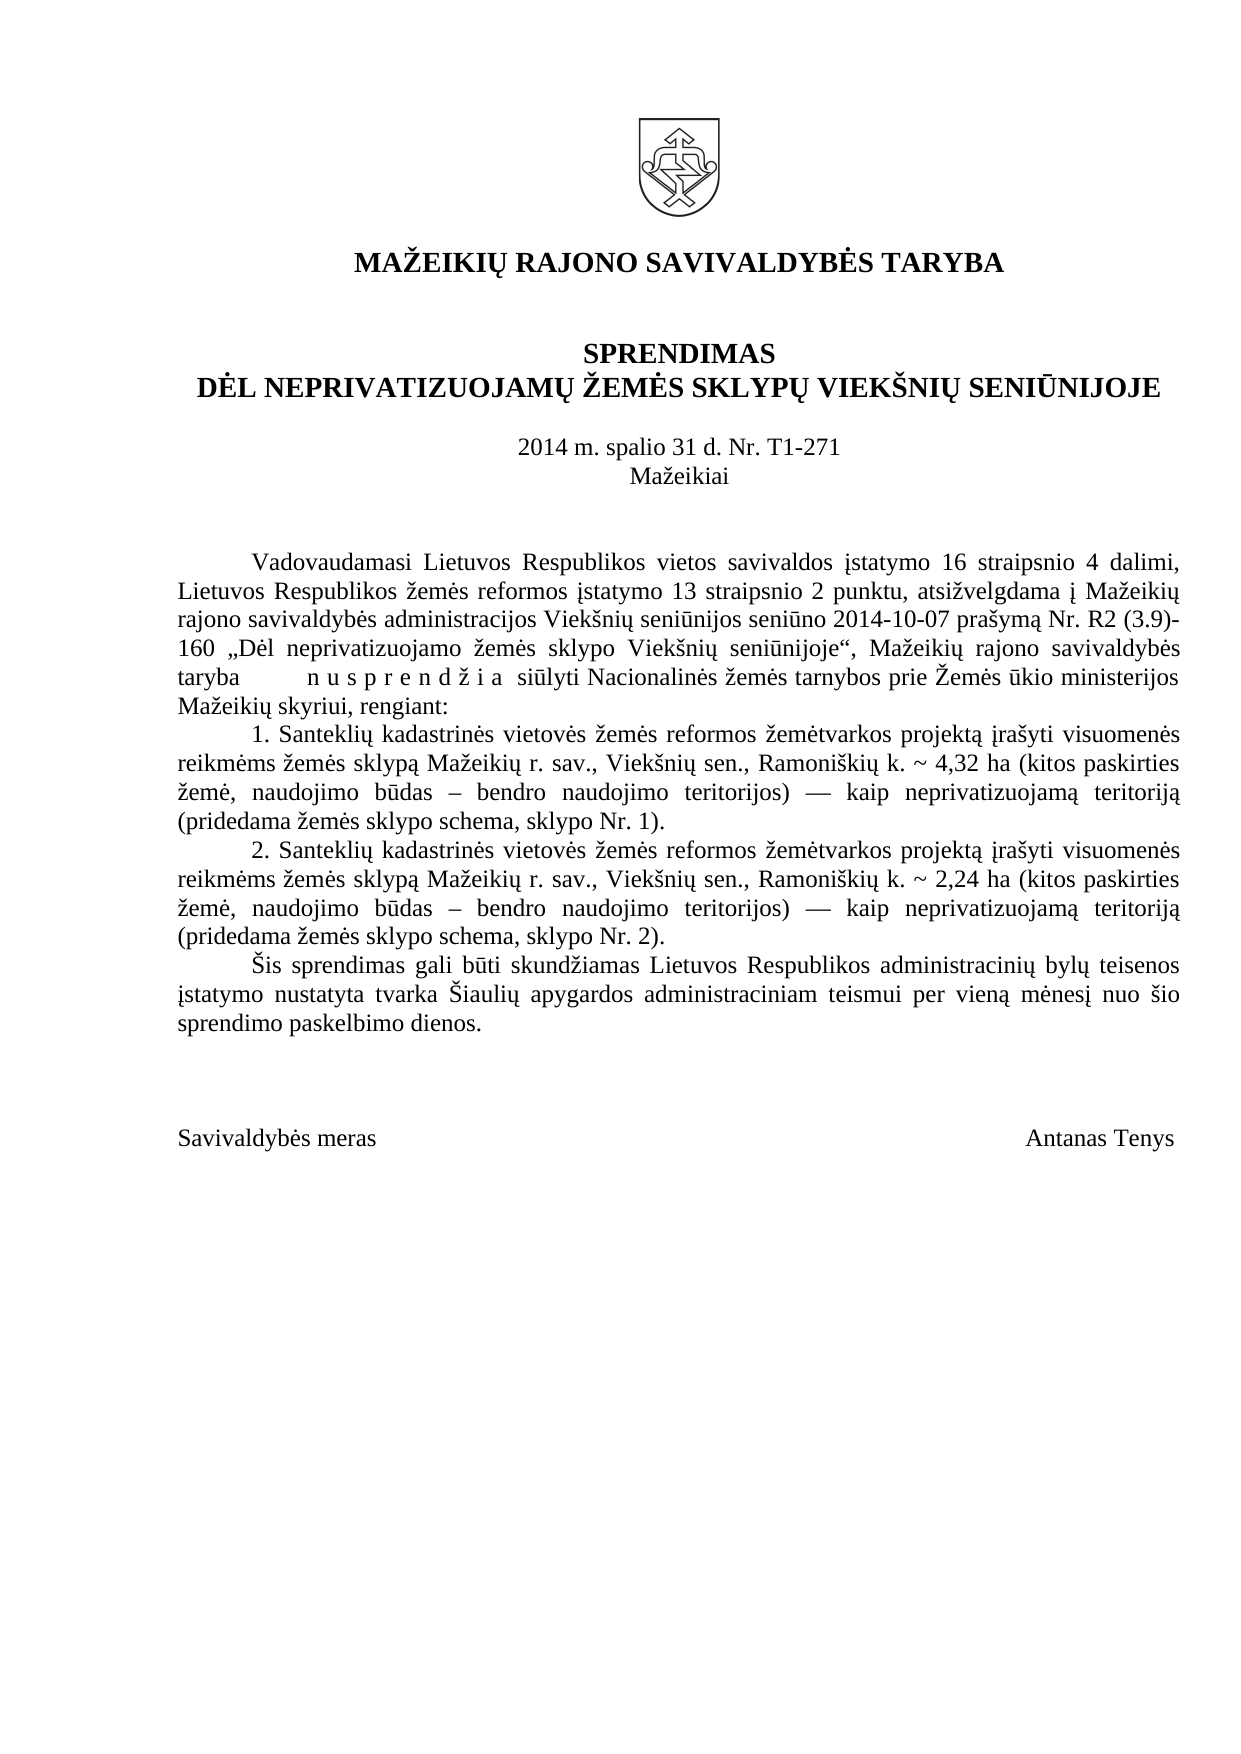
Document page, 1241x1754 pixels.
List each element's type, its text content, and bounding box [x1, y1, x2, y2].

text 1. Santeklių kadastrinės vietovės žemės reformos žemėtvarkos projektą įrašyti visuomenės reikmėms žemės sklypą Mažeikių r. sav., Viekšnių sen., Ramoniškių k. ~ 4,32 ha (kitos paskirties žemė, naudojimo būdas – bendro naudojimo teritorijos) — kaip neprivatizuojamą teritoriją (pridedama žemės sklypo schema, sklypo Nr. 1). [177, 719, 1181, 835]
text Vadovaudamasi Lietuvos Respublikos vietos savivaldos įstatymo 16 straipsnio 4 dalimi, Lietuvos Respublikos žemės reformos įstatymo 13 straipsnio 2 punktu, atsižvelgdama į Mažeikių rajono savivaldybės administracijos Viekšnių seniūnijos seniūno 2014-10-07 prašymą Nr. R2 (3.9)-160 „Dėl neprivatizuojamo žemės sklypo Viekšnių seniūnijoje“, Mažeikių rajono savivaldybės taryba n u s p r e n d ž i a siūlyti Nacionalinės žemės tarnybos prie Žemės ūkio ministerijos Mažeikių skyriui, rengiant: [177, 547, 1181, 719]
text Mažeikių rajono SAVIVALDYBĖS taryba [177, 245, 1181, 279]
text Šis sprendimas gali būti skundžiamas Lietuvos Respublikos administracinių bylų teisenos įstatymo nustatyta tvarka Šiaulių apygardos administraciniam teismui per vieną mėnesį nuo šio sprendimo paskelbimo dienos. [177, 950, 1181, 1036]
text SPRENDIMAS [177, 336, 1181, 370]
text Mažeikiai [177, 461, 1181, 489]
text DĖL NEPRIVATIZUOJAMŲ ŽEMĖS SKLYPŲ VIEKŠNIŲ SENIŪNIJOJE [177, 370, 1181, 403]
text 2. Santeklių kadastrinės vietovės žemės reformos žemėtvarkos projektą įrašyti visuomenės reikmėms žemės sklypą Mažeikių r. sav., Viekšnių sen., Ramoniškių k. ~ 2,24 ha (kitos paskirties žemė, naudojimo būdas – bendro naudojimo teritorijos) — kaip neprivatizuojamą teritoriją (pridedama žemės sklypo schema, sklypo Nr. 2). [177, 835, 1181, 950]
text Savivaldybės meras Antanas Tenys [177, 1123, 1181, 1151]
text 2014 m. spalio 31 d. Nr. T1-271 [177, 432, 1181, 461]
